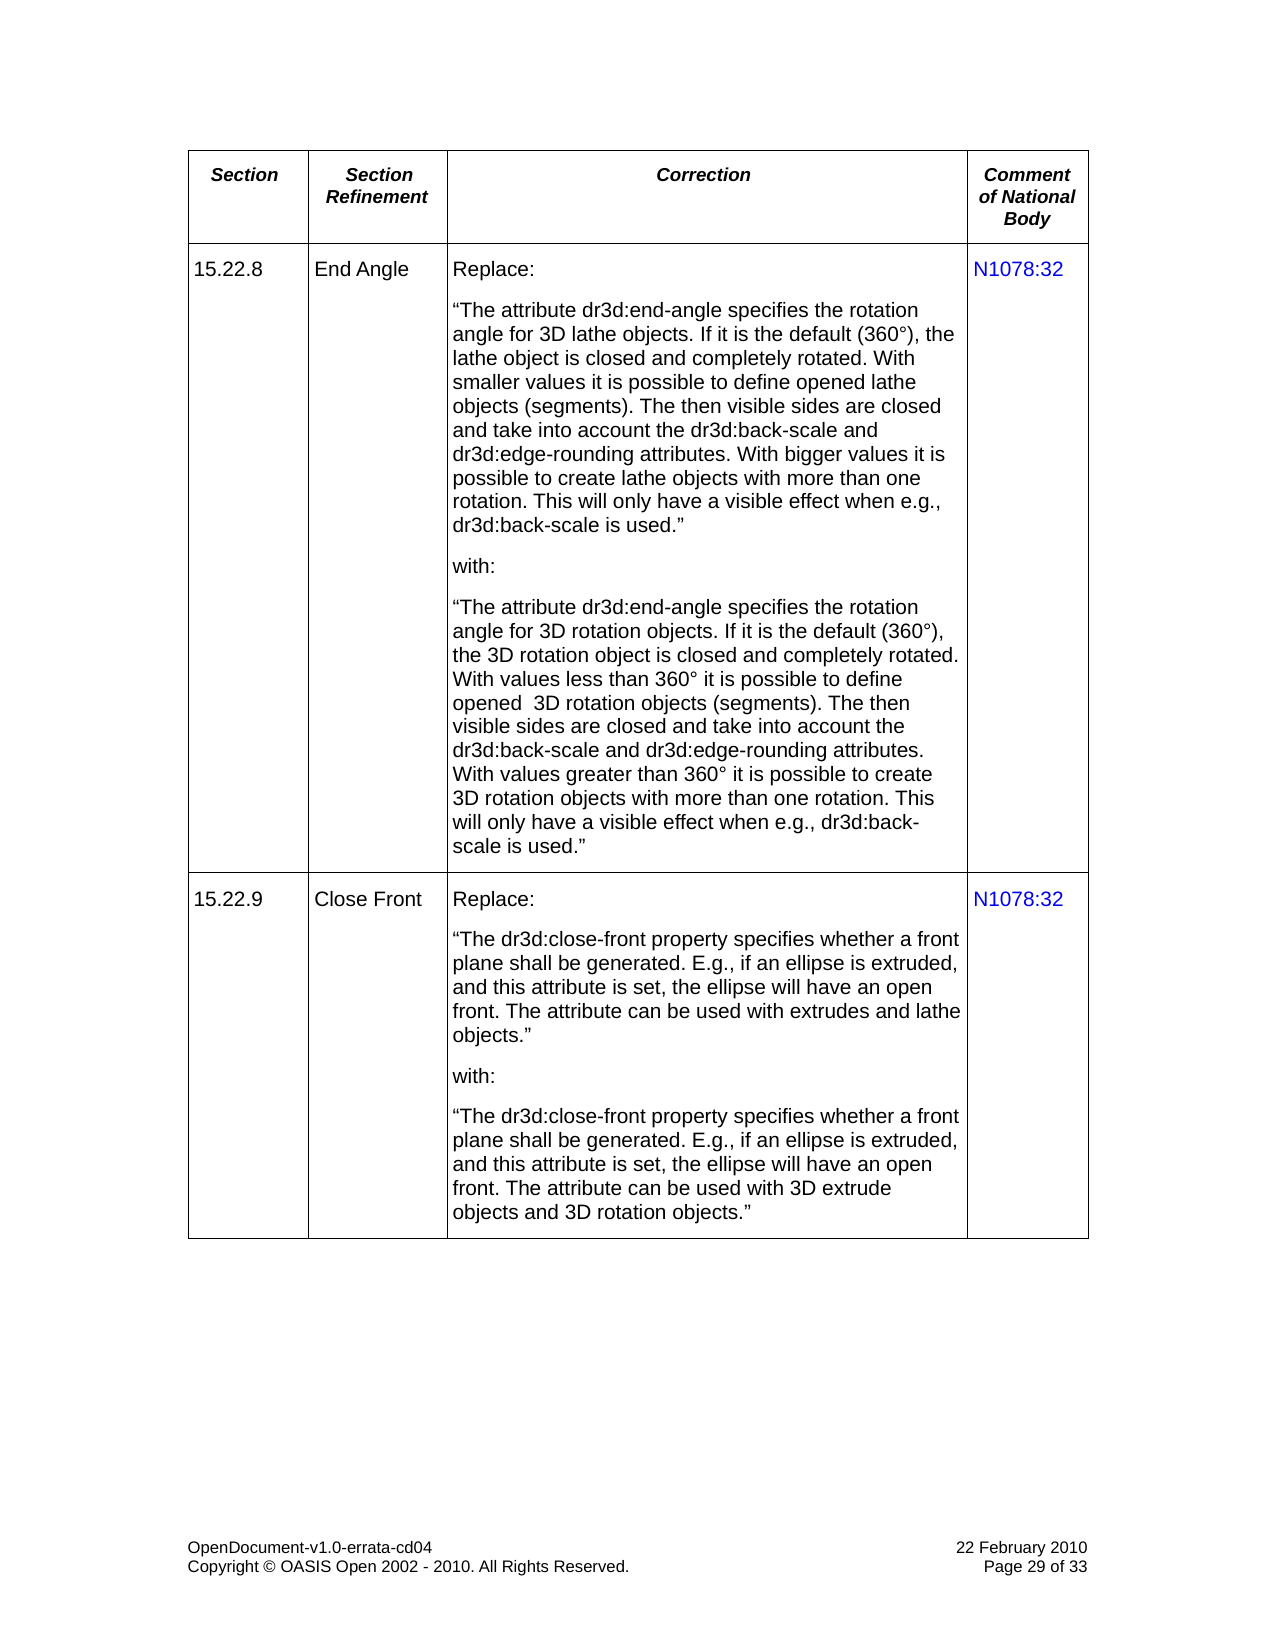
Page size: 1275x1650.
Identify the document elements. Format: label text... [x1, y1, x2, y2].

table_cell Replace: “The attribute dr3d:end-angle specifies the rotation angle for 3D lathe objects. If it is the default (360°), the lathe object is closed and completely rotated. With smaller values it is possible to define opened lathe objects (segments). The then visible sides are closed and take into account the dr3d:back-scale and dr3d:edge-rounding attributes. With bigger values it is possible to create lathe objects with more than one rotation. This will only have a visible effect when e.g., dr3d:back-scale is used.” with: “The attribute dr3d:end-angle specifies the rotation angle for 3D rotation objects. If it is the default (360°), the 3D rotation object is closed and completely rotated. With values less than 360° it is possible to define opened 3D rotation objects (segments). The then visible sides are closed and take into account the dr3d:back-scale and dr3d:edge-rounding attributes. With values greater than 360° it is possible to create 3D rotation objects with more than one rotation. This will only have a visible effect when e.g., dr3d:back-scale is used.” [448, 244, 967, 872]
table_header Section [189, 151, 308, 243]
table_cell 15.22.9 [189, 873, 308, 1238]
table_cell 15.22.8 [189, 244, 308, 872]
table_cell N1078:32 [968, 873, 1088, 1238]
table_cell Replace: “The dr3d:close-front property specifies whether a front plane shall be generated. E.g., if an ellipse is extruded, and this attribute is set, the ellipse will have an open front. The attribute can be used with extrudes and lathe objects.” with: “The dr3d:close-front property specifies whether a front plane shall be generated. E.g., if an ellipse is extruded, and this attribute is set, the ellipse will have an open front. The attribute can be used with 3D extrude objects and 3D rotation objects.” [448, 873, 967, 1238]
table_cell N1078:32 [968, 244, 1088, 872]
table_header Correction [448, 151, 967, 243]
table_cell Close Front [309, 873, 447, 1238]
table_header Comment of National Body [968, 151, 1088, 243]
table_header Section Refinement [309, 151, 447, 243]
table_cell End Angle [309, 244, 447, 872]
